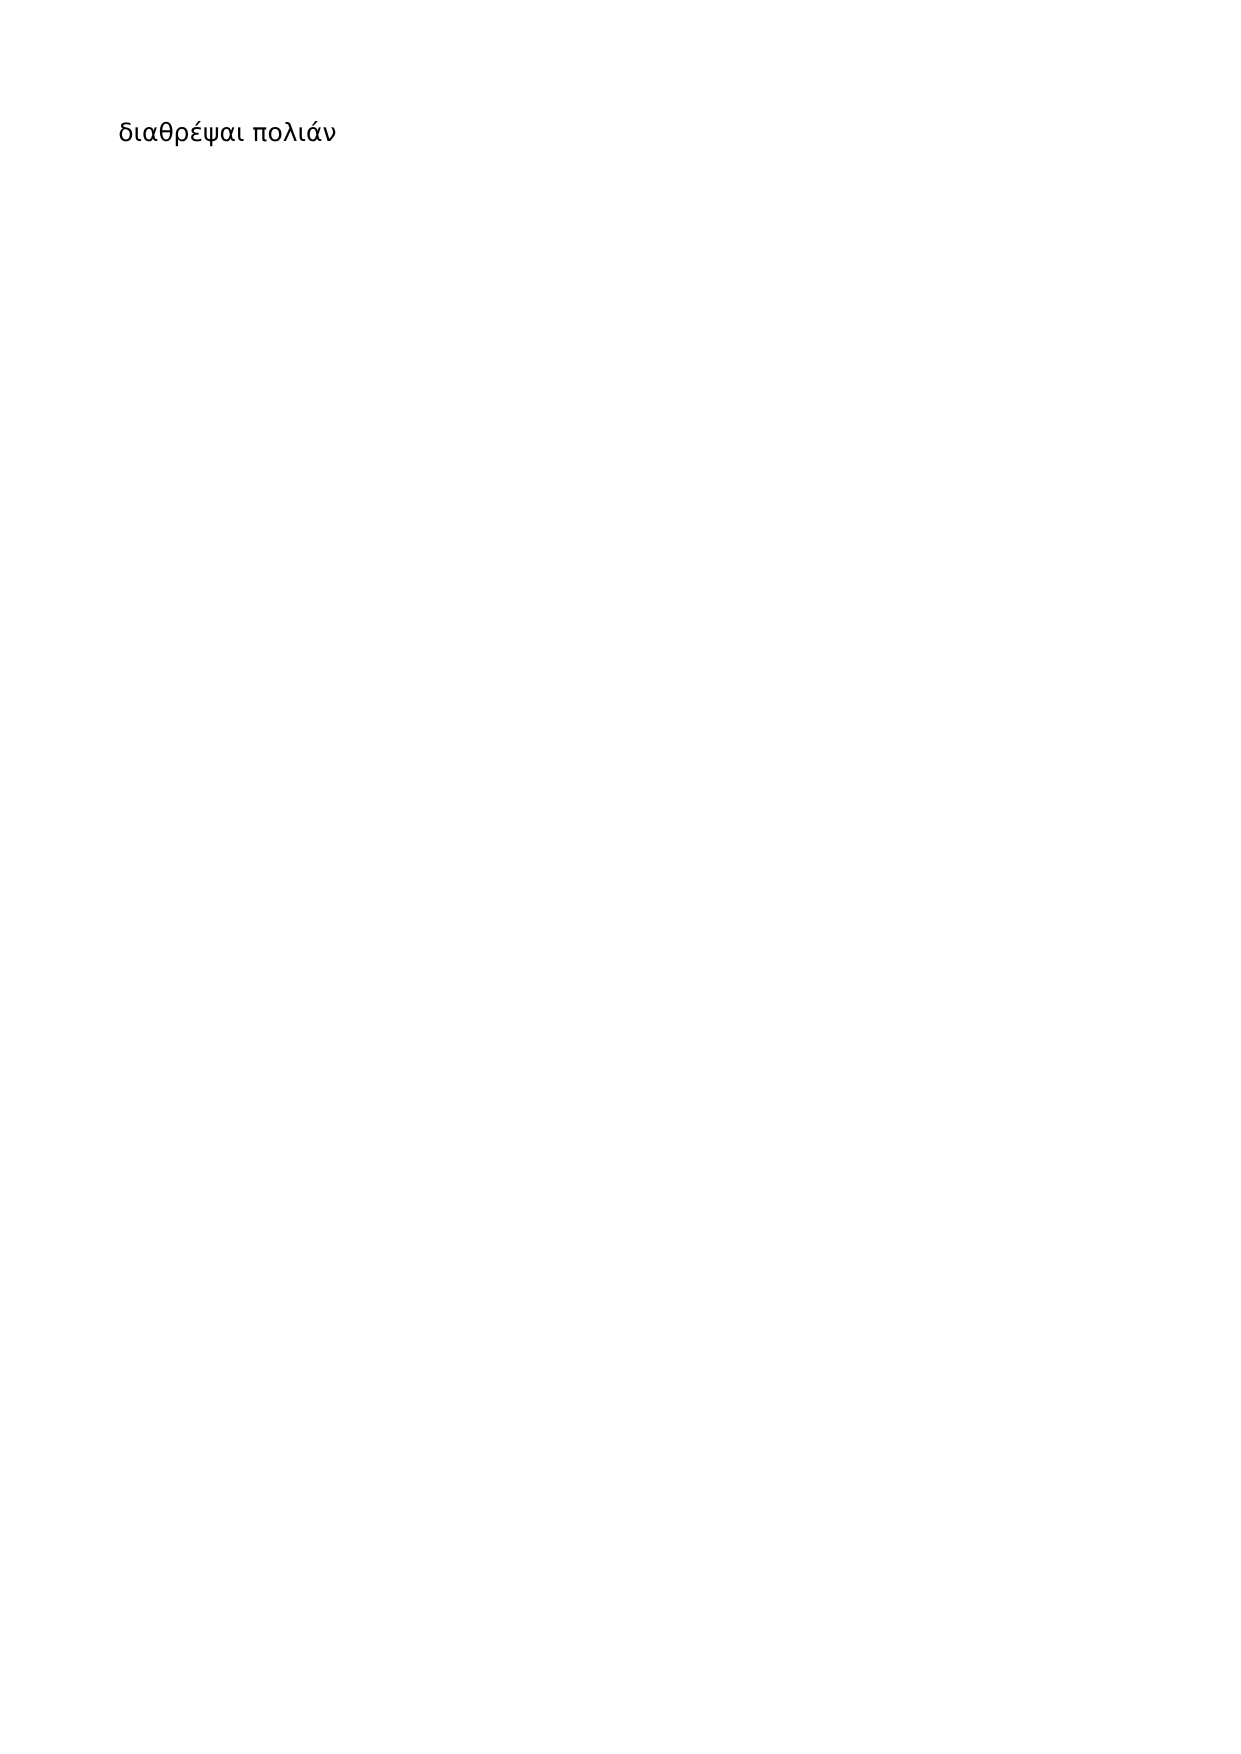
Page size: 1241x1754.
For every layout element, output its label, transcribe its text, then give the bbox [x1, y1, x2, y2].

text διαθρέψαι πολιάν [118, 118, 1122, 147]
